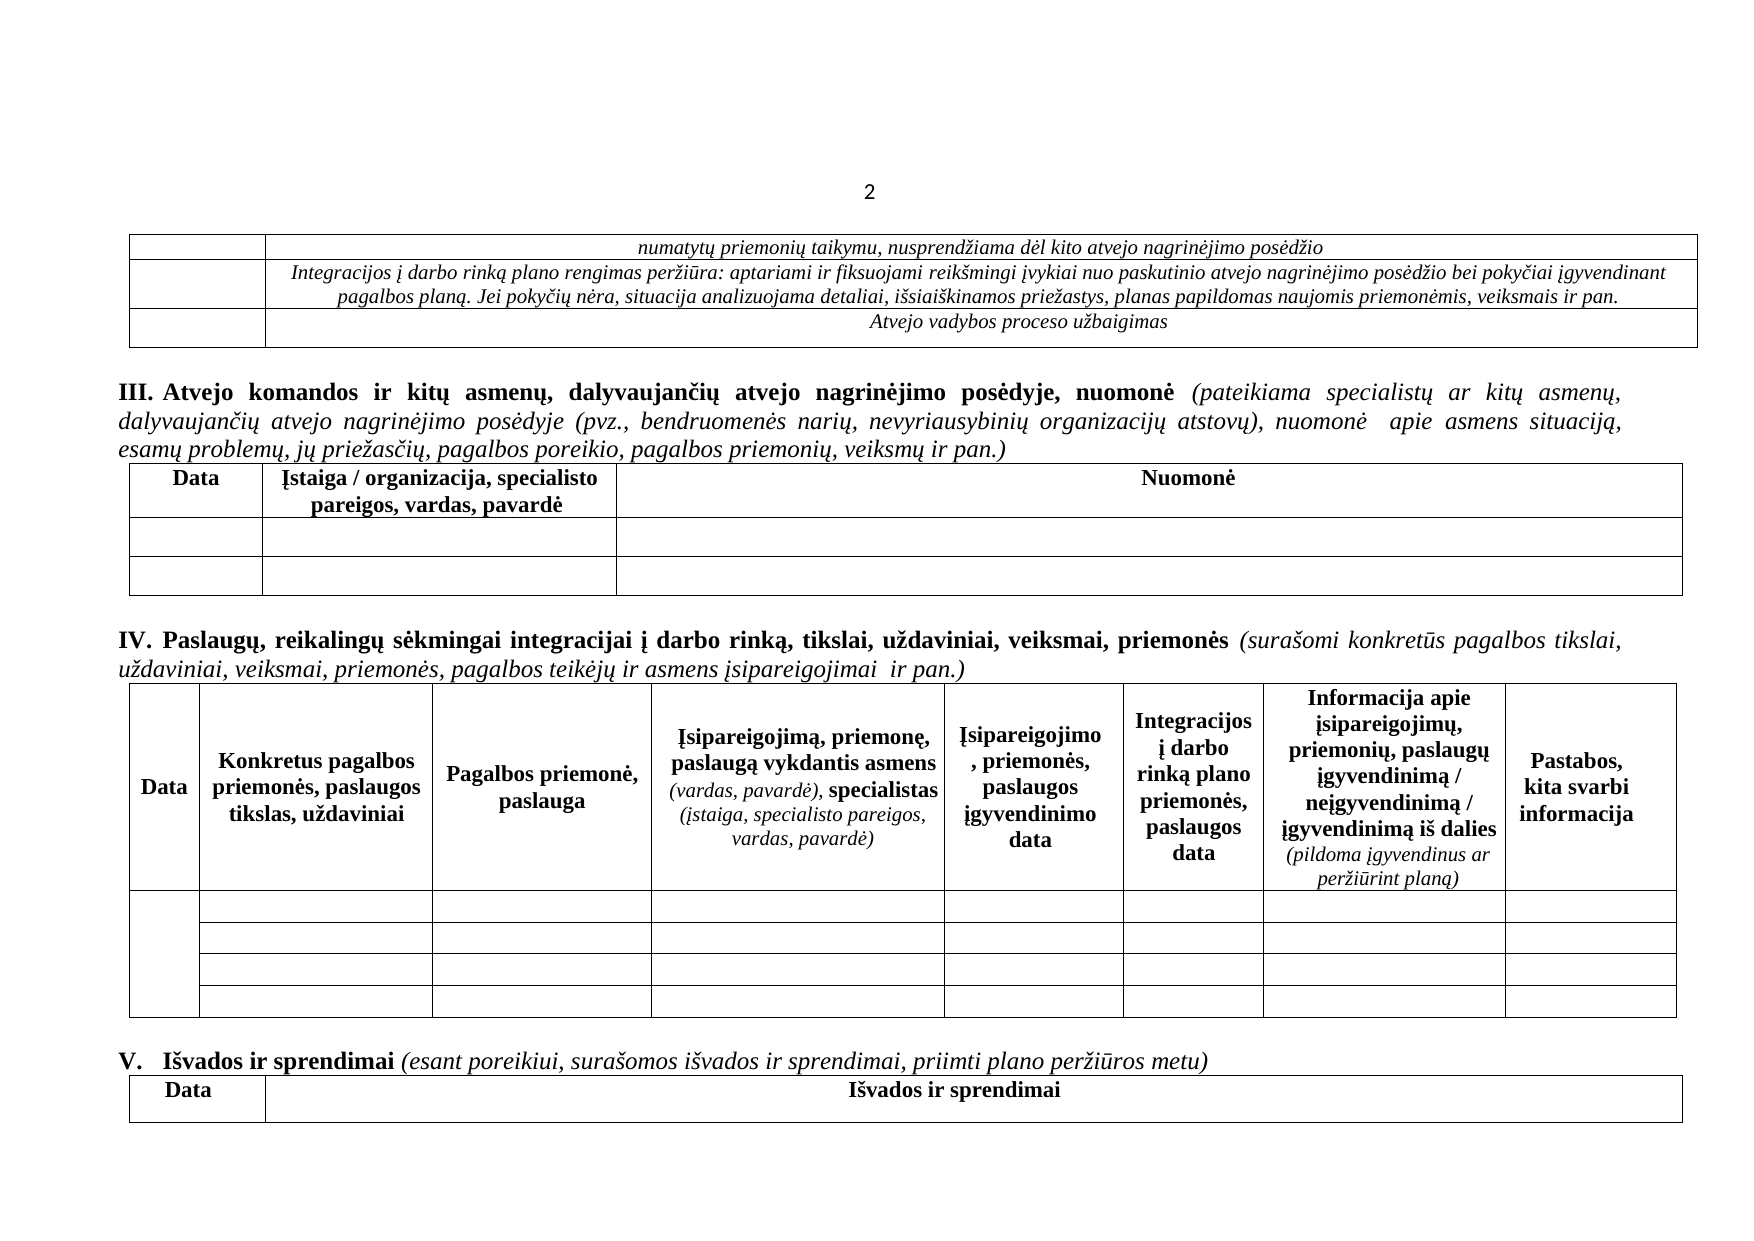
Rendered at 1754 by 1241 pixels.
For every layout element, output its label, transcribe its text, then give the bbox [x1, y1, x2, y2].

table_cell [200, 923, 432, 953]
table_cell [130, 557, 262, 595]
table_header Data [130, 464, 262, 517]
table_cell [1264, 986, 1505, 1017]
table_header Konkretus pagalbos priemonės, paslaugos tikslas, uždaviniai [200, 684, 432, 890]
table_cell [130, 260, 265, 308]
table_cell [263, 557, 616, 595]
text IV. Paslaugų, reikalingų sėkmingai integracijai į darbo rinką, tikslai, uždaviniai, veiksmai, priemonės (surašomi konkretūs pagalbos tikslai, uždaviniai, veiksmai, priemonės, pagalbos teikėjų ir asmens įsipareigojimai ir pan.) [118, 625, 1624, 682]
table_cell [652, 923, 944, 953]
table_cell [130, 309, 265, 347]
text III. Atvejo komandos ir kitų asmenų, dalyvaujančių atvejo nagrinėjimo posėdyje, nuomonė (pateikiama specialistų ar kitų asmenų, dalyvaujančių atvejo nagrinėjimo posėdyje (pvz., bendruomenės narių, nevyriausybinių organizacijų atstovų), nuomonė apie asmens situaciją, esamų problemų, jų priežasčių, pagalbos poreikio, pagalbos priemonių, veiksmų ir pan.) [118, 377, 1624, 463]
table_header Data [130, 684, 199, 890]
table_cell [433, 986, 651, 1017]
table_cell numatytų priemonių taikymu, nusprendžiama dėl kito atvejo nagrinėjimo posėdžio [266, 235, 1697, 259]
table_header Įsipareigojimą, priemonę, paslaugą vykdantis asmens (vardas, pavardė), specialistas (įstaiga, specialisto pareigos, vardas, pavardė) [652, 684, 944, 890]
table_cell [1124, 986, 1263, 1017]
table_cell [433, 891, 651, 922]
table_cell Atvejo vadybos proceso užbaigimas [266, 309, 1697, 347]
table_cell [1264, 923, 1505, 953]
table_header Pastabos, kita svarbi informacija [1506, 684, 1676, 890]
table_cell [130, 891, 199, 1017]
table_header Įsipareigojimo, priemonės, paslaugos įgyvendinimo data [945, 684, 1123, 890]
table_cell [200, 891, 432, 922]
table_cell [945, 891, 1123, 922]
table_header Įstaiga / organizacija, specialisto pareigos, vardas, pavardė [263, 464, 616, 517]
table_header Integracijos į darbo rinką plano priemonės, paslaugos data [1124, 684, 1263, 890]
table_cell [1124, 923, 1263, 953]
table_cell [433, 954, 651, 985]
table_cell [1506, 891, 1676, 922]
table_cell [652, 891, 944, 922]
table_cell [1264, 891, 1505, 922]
table_cell [1506, 923, 1676, 953]
table_header Nuomonė [617, 464, 1682, 517]
table_cell [1506, 986, 1676, 1017]
text V. Išvados ir sprendimai (esant poreikiui, surašomos išvados ir sprendimai, priimti plano peržiūros metu) [118, 1046, 1698, 1075]
table_header Pagalbos priemonė, paslauga [433, 684, 651, 890]
table_cell [652, 954, 944, 985]
table_cell Integracijos į darbo rinką plano rengimas peržiūra: aptariami ir fiksuojami reikšmingi įvykiai nuo paskutinio atvejo nagrinėjimo posėdžio bei pokyčiai įgyvendinant pagalbos planą. Jei pokyčių nėra, situacija analizuojama detaliai, išsiaiškinamos priežastys, planas papildomas naujomis priemonėmis, veiksmais ir pan. [266, 260, 1697, 308]
table_cell [1124, 891, 1263, 922]
table_cell [945, 954, 1123, 985]
table_header Data [130, 1076, 265, 1122]
table_cell [1264, 954, 1505, 985]
table_cell [945, 986, 1123, 1017]
table_header Informacija apie įsipareigojimų, priemonių, paslaugų įgyvendinimą / neįgyvendinimą / įgyvendinimą iš dalies (pildoma įgyvendinus ar peržiūrint planą) [1264, 684, 1505, 890]
table_cell [130, 235, 265, 259]
table_cell [130, 518, 262, 556]
table_cell [1124, 954, 1263, 985]
table_cell [433, 923, 651, 953]
table_cell [263, 518, 616, 556]
table_cell [1506, 954, 1676, 985]
table_cell [200, 986, 432, 1017]
table_cell [200, 954, 432, 985]
table_cell [652, 986, 944, 1017]
table_cell [617, 518, 1682, 556]
table_cell [617, 557, 1682, 595]
table_cell [945, 923, 1123, 953]
table_header Išvados ir sprendimai [266, 1076, 1682, 1122]
